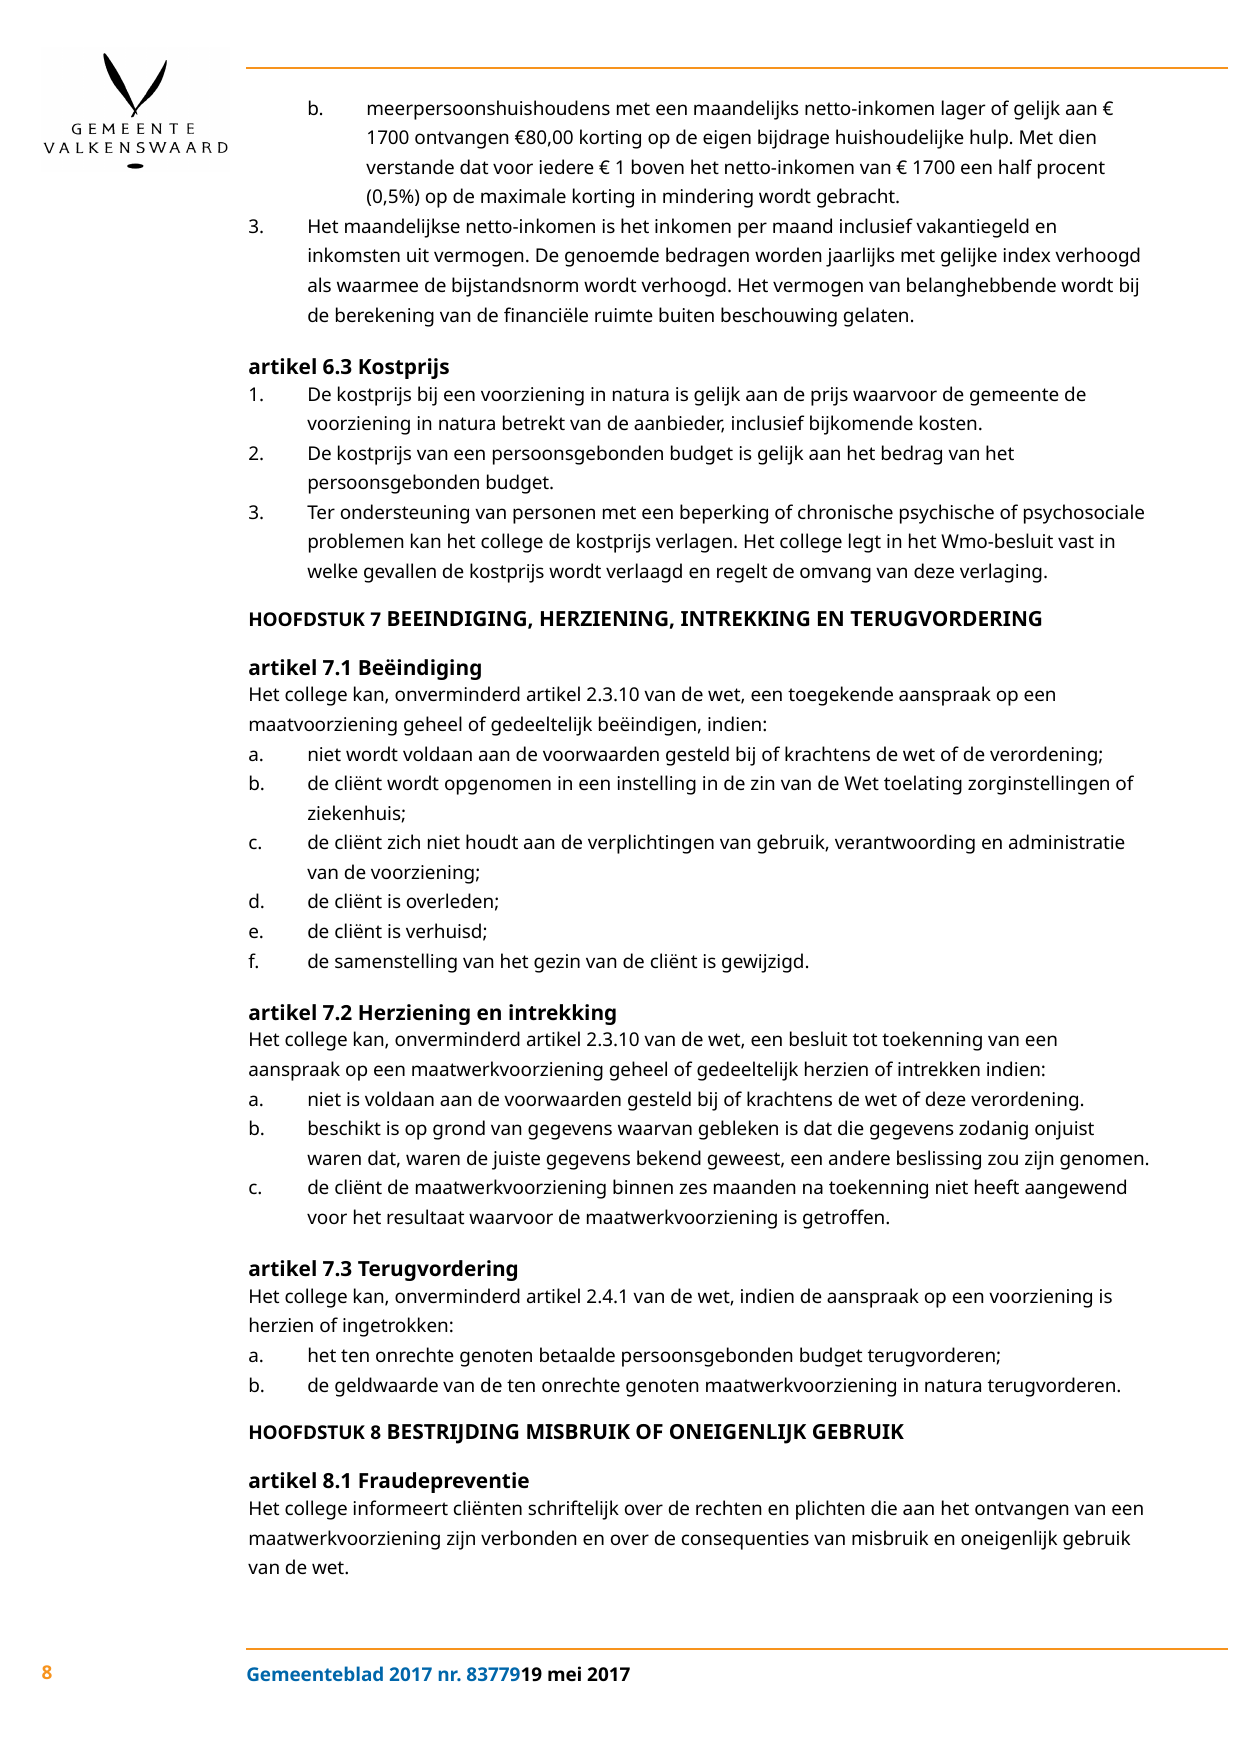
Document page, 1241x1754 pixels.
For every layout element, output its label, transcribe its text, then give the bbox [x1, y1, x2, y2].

list het ten onrechte genoten betaalde persoonsgebonden budget terugvorderen; [248, 1342, 1152, 1368]
text artikel 8.1 Fraudepreventie [248, 1467, 1152, 1495]
text Het college kan, onverminderd artikel 2.3.10 van de wet, een besluit tot toekenning van een aanspraak op een maatwerkvoorziening geheel of gedeeltelijk herzien of intrekken indien: [248, 1027, 1152, 1082]
list niet is voldaan aan de voorwaarden gesteld bij of krachtens de wet of deze verordening. [248, 1086, 1152, 1112]
text artikel 6.3 Kostprijs [248, 352, 1152, 381]
text Het college kan, onverminderd artikel 2.3.10 van de wet, een toegekende aanspraak op een maatvoorziening geheel of gedeeltelijk beëindigen, indien: [248, 682, 1152, 737]
text artikel 7.1 Beëindiging [248, 653, 1152, 682]
text artikel 7.2 Herziening en intrekking [248, 998, 1152, 1027]
list de samenstelling van het gezin van de cliënt is gewijzigd. [248, 948, 1152, 973]
list de cliënt zich niet houdt aan de verplichtingen van gebruik, verantwoording en administratie van de voorziening; [248, 829, 1152, 885]
list de geldwaarde van de ten onrechte genoten maatwerkvoorziening in natura terugvorderen. [248, 1372, 1152, 1397]
text Het college informeert cliënten schriftelijk over de rechten en plichten die aan het ontvangen van een maatwerkvoorziening zijn verbonden en over de consequenties van misbruik en oneigenlijk gebruik van de wet. [248, 1495, 1152, 1580]
text HOOFDSTUK 8 BESTRIJDING MISBRUIK OF ONEIGENLIJK GEBRUIK [248, 1417, 1152, 1446]
list Het maandelijkse netto-inkomen is het inkomen per maand inclusief vakantiegeld en inkomsten uit vermogen. De genoemde bedragen worden jaarlijks met gelijke index verhoogd als waarmee de bijstandsnorm wordt verhoogd. Het vermogen van belanghebbende wordt bij de berekening van de financiële ruimte buiten beschouwing gelaten. [248, 213, 1152, 328]
list de cliënt de maatwerkvoorziening binnen zes maanden na toekenning niet heeft aangewend voor het resultaat waarvoor de maatwerkvoorziening is getroffen. [248, 1174, 1152, 1230]
text artikel 7.3 Terugvordering [248, 1254, 1152, 1283]
text HOOFDSTUK 7 BEEINDIGING, HERZIENING, INTREKKING EN TERUGVORDERING [248, 604, 1152, 632]
list de cliënt wordt opgenomen in een instelling in de zin van de Wet toelating zorginstellingen of ziekenhuis; [248, 770, 1152, 826]
list niet wordt voldaan aan de voorwaarden gesteld bij of krachtens de wet of de verordening; [248, 741, 1152, 766]
list meerpersoonshuishoudens met een maandelijks netto-inkomen lager of gelijk aan € 1700 ontvangen €80,00 korting op de eigen bijdrage huishoudelijke hulp. Met dien verstande dat voor iedere € 1 boven het netto-inkomen van € 1700 een half procent (0,5%) op de maximale korting in mindering wordt gebracht. [307, 95, 1152, 209]
list de cliënt is verhuisd; [248, 918, 1152, 944]
text Het college kan, onverminderd artikel 2.4.1 van de wet, indien de aanspraak op een voorziening is herzien of ingetrokken: [248, 1283, 1152, 1338]
list De kostprijs bij een voorziening in natura is gelijk aan de prijs waarvoor de gemeente de voorziening in natura betrekt van de aanbieder, inclusief bijkomende kosten. [248, 381, 1152, 436]
list Ter ondersteuning van personen met een beperking of chronische psychische of psychosociale problemen kan het college de kostprijs verlagen. Het college legt in het Wmo-besluit vast in welke gevallen de kostprijs wordt verlaagd en regelt de omvang van deze verlaging. [248, 499, 1152, 584]
list beschikt is op grond van gegevens waarvan gebleken is dat die gegevens zodanig onjuist waren dat, waren de juiste gegevens bekend geweest, een andere beslissing zou zijn genomen. [248, 1115, 1152, 1171]
picture [41, 47, 231, 172]
list de cliënt is overleden; [248, 889, 1152, 914]
list De kostprijs van een persoonsgebonden budget is gelijk aan het bedrag van het persoonsgebonden budget. [248, 440, 1152, 495]
